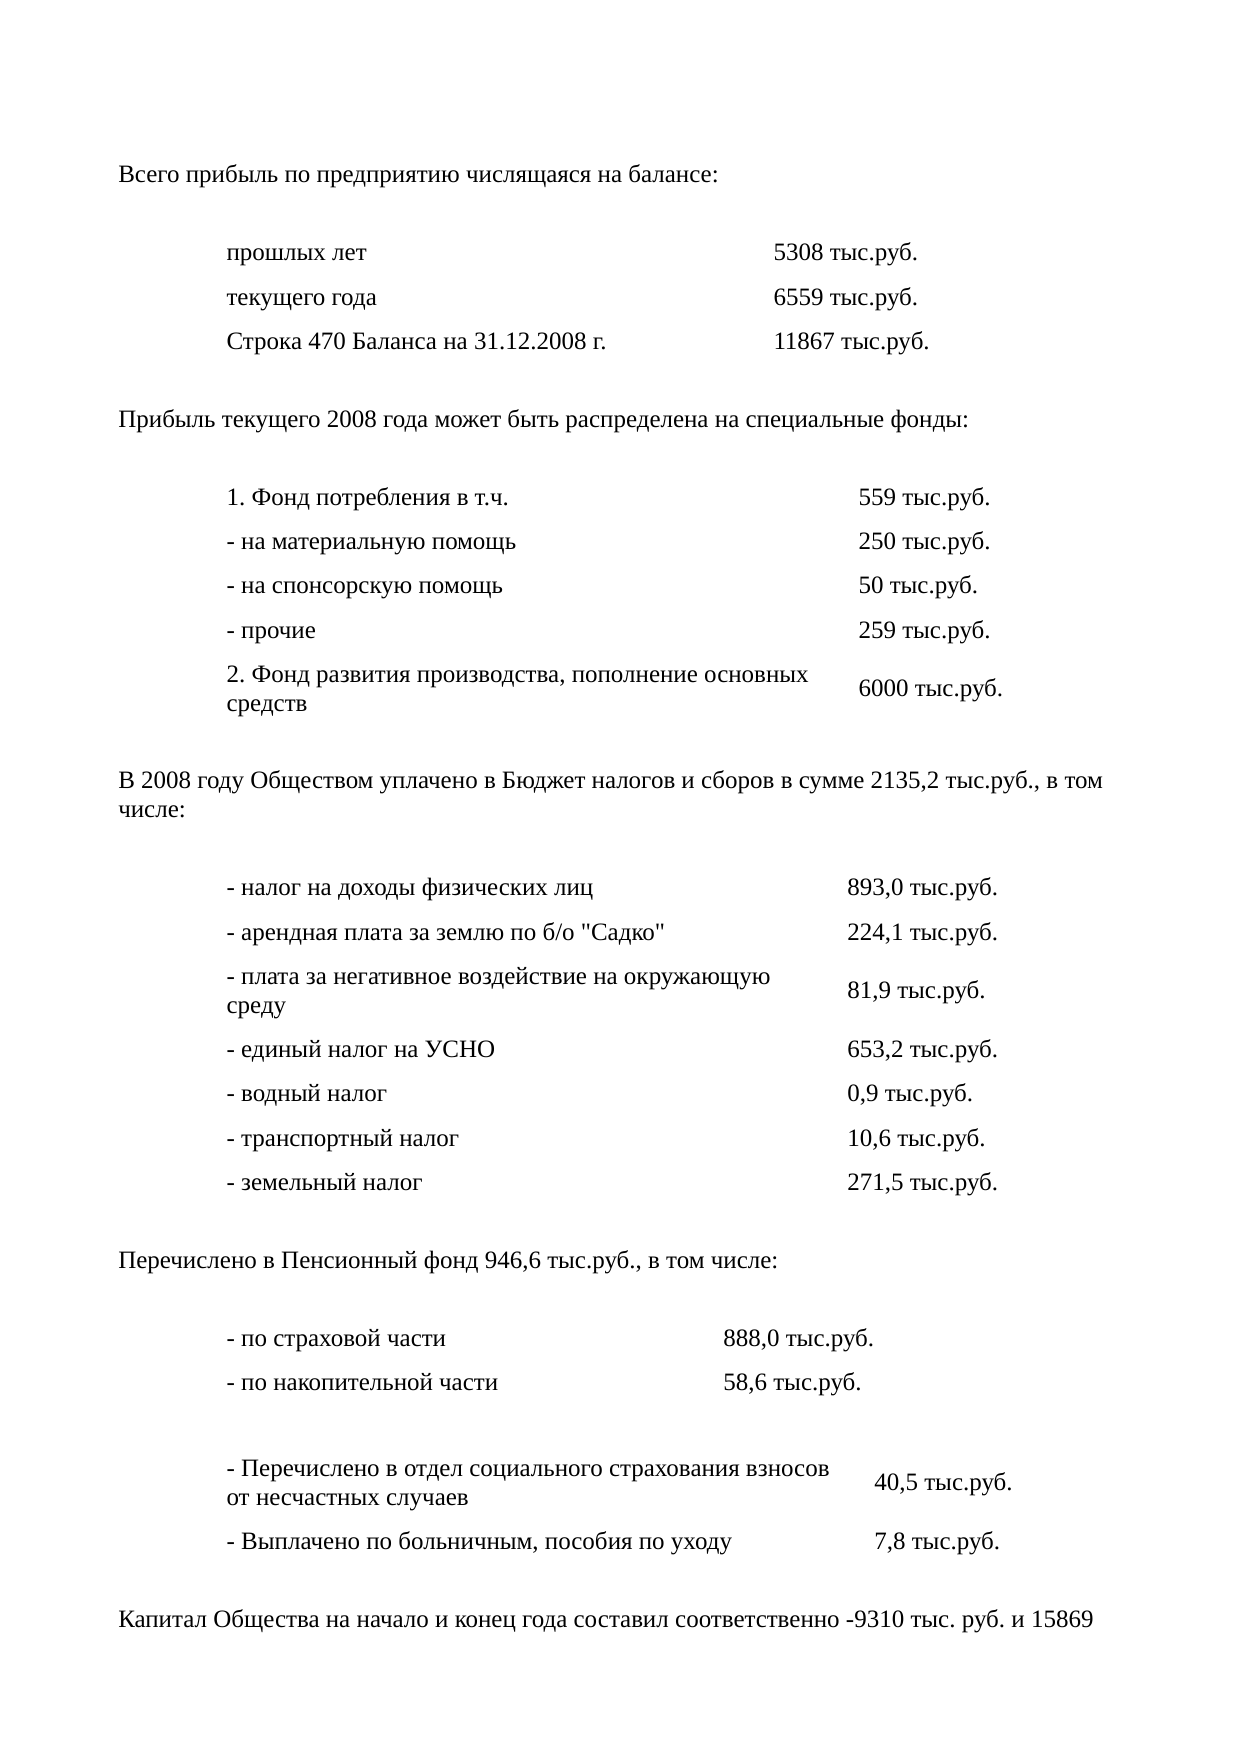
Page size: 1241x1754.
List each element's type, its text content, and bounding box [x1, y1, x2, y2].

text Прибыль текущего 2008 года может быть распределена на специальные фонды: [118, 404, 1122, 432]
table_cell 271,5 тыс.руб. [839, 1159, 1022, 1204]
table_cell 250 тыс.руб. [850, 518, 1022, 562]
text Перечислено в Пенсионный фонд 946,6 тыс.руб., в том числе: [118, 1245, 1122, 1274]
table_cell - на спонсорскую помощь [219, 563, 850, 607]
table_cell - по накопительной части [219, 1359, 715, 1404]
table_cell - земельный налог [219, 1159, 839, 1204]
table_cell - прочие [219, 607, 850, 651]
table_header 5308 тыс.руб. [766, 229, 1022, 274]
text Всего прибыль по предприятию числящаяся на балансе: [118, 159, 1122, 188]
table_cell 2. Фонд развития производства, пополнение основных средств [219, 651, 850, 724]
table_cell 7,8 тыс.руб. [866, 1518, 1022, 1562]
table_header - по страховой части [219, 1315, 715, 1359]
table_cell 6000 тыс.руб. [850, 651, 1022, 724]
table_cell Строка 470 Баланса на 31.12.2008 г. [219, 318, 766, 362]
table_header 40,5 тыс.руб. [866, 1445, 1022, 1518]
table_header 888,0 тыс.руб. [715, 1315, 1022, 1359]
table_header - налог на доходы физических лиц [219, 864, 839, 909]
text Капитал Общества на начало и конец года составил соответственно -9310 тыс. руб. и 15869 [118, 1604, 1122, 1632]
table_cell 81,9 тыс.руб. [839, 953, 1022, 1026]
table_cell 58,6 тыс.руб. [715, 1359, 1022, 1404]
table_header 1. Фонд потребления в т.ч. [219, 474, 850, 518]
table_cell - единый налог на УСНО [219, 1026, 839, 1071]
table_cell 653,2 тыс.руб. [839, 1026, 1022, 1071]
table_header 893,0 тыс.руб. [839, 864, 1022, 909]
table_header прошлых лет [219, 229, 766, 274]
table_cell текущего года [219, 274, 766, 318]
table_cell 6559 тыс.руб. [766, 274, 1022, 318]
text В 2008 году Обществом уплачено в Бюджет налогов и сборов в сумме 2135,2 тыс.руб., в том числе: [118, 766, 1122, 823]
table_header - Перечислено в отдел социального страхования взносов от несчастных случаев [219, 1445, 866, 1518]
table_cell - водный налог [219, 1071, 839, 1115]
table_cell 50 тыс.руб. [850, 563, 1022, 607]
table_cell 10,6 тыс.руб. [839, 1115, 1022, 1159]
table_cell - Выплачено по больничным, пособия по уходу [219, 1518, 866, 1562]
table_cell 0,9 тыс.руб. [839, 1071, 1022, 1115]
table_cell 224,1 тыс.руб. [839, 909, 1022, 953]
table_cell - на материальную помощь [219, 518, 850, 562]
table_cell - транспортный налог [219, 1115, 839, 1159]
table_cell - плата за негативное воздействие на окружающую среду [219, 953, 839, 1026]
table_header 559 тыс.руб. [850, 474, 1022, 518]
table_cell - арендная плата за землю по б/о "Садко" [219, 909, 839, 953]
table_cell 11867 тыс.руб. [766, 318, 1022, 362]
table_cell 259 тыс.руб. [850, 607, 1022, 651]
